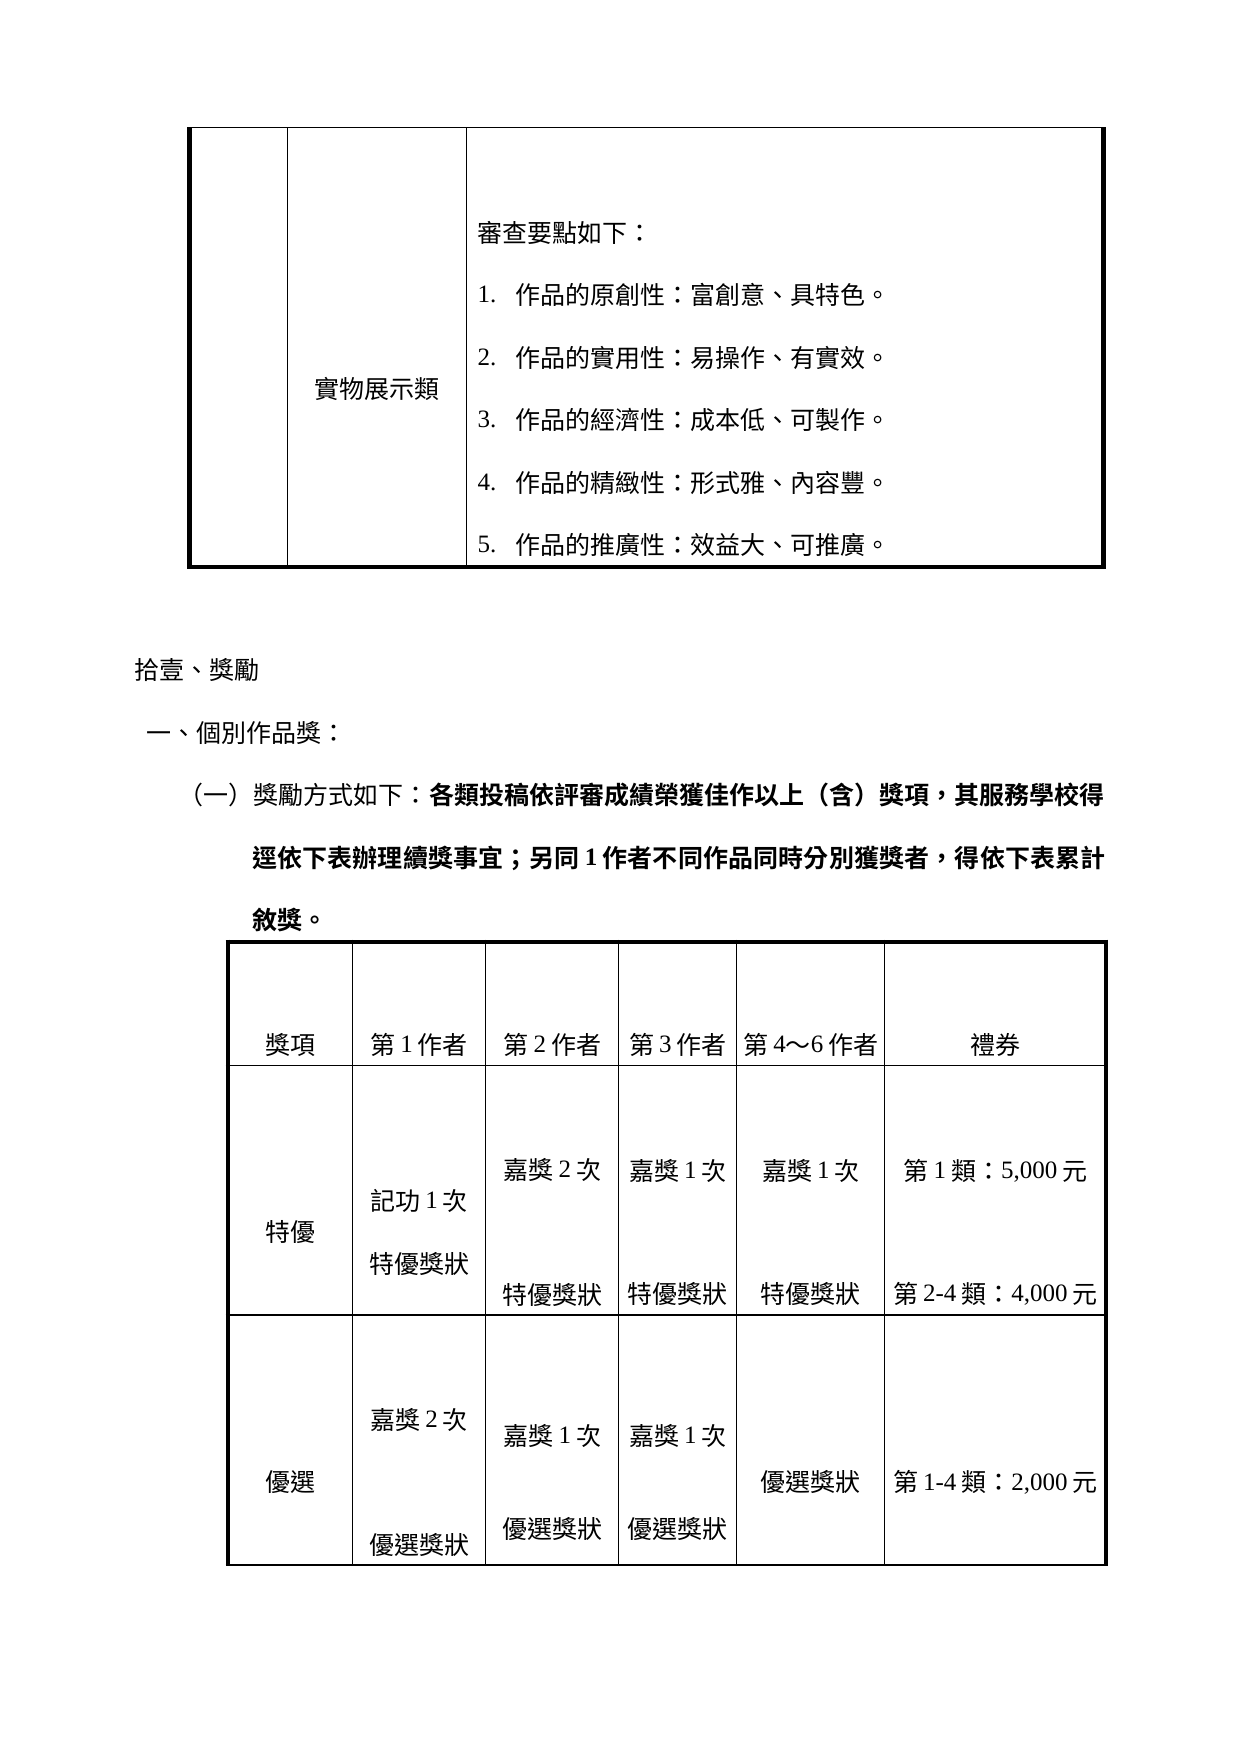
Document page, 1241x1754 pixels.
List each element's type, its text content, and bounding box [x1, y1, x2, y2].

table_header 獎項 [230, 944, 352, 1064]
table_cell 嘉獎2次 特優獎狀 [486, 1066, 618, 1314]
table_cell 特優 [230, 1066, 352, 1314]
table_cell 嘉獎2次 優選獎狀 [353, 1316, 485, 1564]
table_header 第1作者 [353, 944, 485, 1064]
table_header 第4～6作者 [737, 944, 884, 1064]
table_cell 嘉獎1次 優選獎狀 [619, 1316, 736, 1564]
table_cell 包含教育意義、實用價值、創意性、推廣性等，其共同審查要點如下： 作品的原創性：富創意、具特色。 作品的實用性：易操作、有實效。 作品的經濟性：成本低、可製作。 作品的精緻性：形式雅、內容豐。 作品的推廣性：效益大、可推廣。 [467, 128, 1101, 564]
table_cell [192, 128, 287, 564]
table_cell 嘉獎1次 優選獎狀 [486, 1316, 618, 1564]
table_cell 第1-4類：2,000元 [885, 1316, 1104, 1564]
table_header 第2作者 [486, 944, 618, 1064]
text 一、個別作品獎： [134, 689, 1106, 752]
table_cell 優選 [230, 1316, 352, 1564]
table_cell 實物展示類 [288, 128, 466, 564]
table_cell 嘉獎1次 特優獎狀 [737, 1066, 884, 1314]
text 拾壹、獎勵 [134, 627, 1106, 689]
table_header 第3作者 [619, 944, 736, 1064]
table_cell 記功1次 特優獎狀 [353, 1066, 485, 1314]
table_cell 優選獎狀 [737, 1316, 884, 1564]
text （一）獎勵方式如下：各類投稿依評審成績榮獲佳作以上（含）獎項，其服務學校得逕依下表辦理續獎事宜；另同1作者不同作品同時分別獲獎者，得依下表累計敘獎。 [178, 752, 1106, 939]
table_cell 嘉獎1次 特優獎狀 [619, 1066, 736, 1314]
table_header 禮券 [885, 944, 1104, 1064]
table_cell 第1類：5,000元 第2-4類：4,000元 [885, 1066, 1104, 1314]
